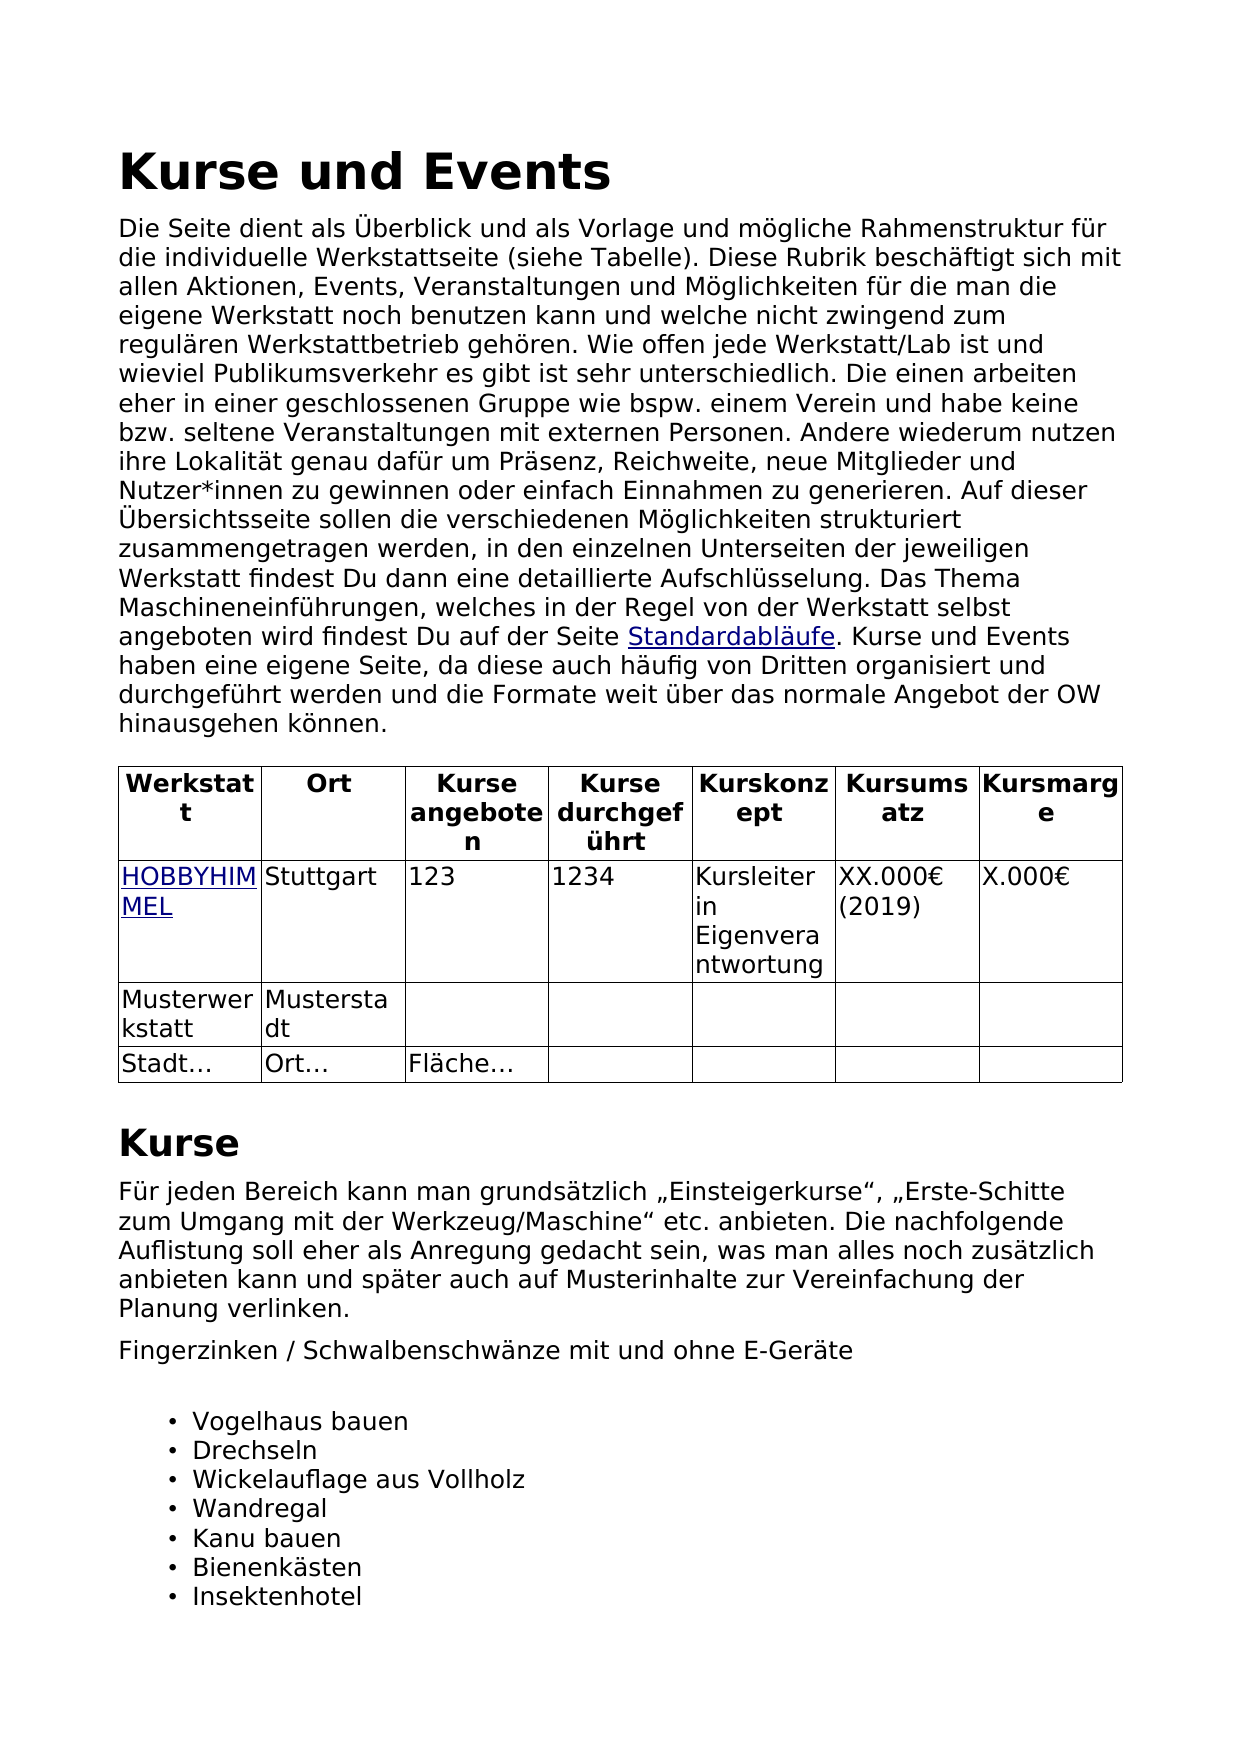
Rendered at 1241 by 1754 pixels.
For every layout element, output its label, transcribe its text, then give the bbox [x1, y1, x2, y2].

table_cell Musterstadt [262, 983, 405, 1046]
table_cell Stadt… [119, 1047, 261, 1082]
table_cell XX.000€ (2019) [836, 861, 979, 982]
table_cell HOBBYHIMMEL [119, 861, 261, 982]
subtitle Kurse [118, 1121, 1122, 1165]
table_header Kursmarge [980, 767, 1122, 859]
list Insektenhotel [177, 1582, 1122, 1611]
list Wickelauflage aus Vollholz [177, 1465, 1122, 1494]
table_cell [693, 1047, 835, 1082]
table_cell Kursleiter in Eigenverantwortung [693, 861, 835, 982]
text Die Seite dient als Überblick und als Vorlage und mögliche Rahmenstruktur für die individuelle Werkstattseite (siehe Tabelle). Diese Rubrik beschäftigt sich mit allen Aktionen, Events, Veranstaltungen und Möglichkeiten für die man die eigene Werkstatt noch benutzen kann und welche nicht zwingend zum regulären Werkstattbetrieb gehören. Wie offen jede Werkstatt/Lab ist und wieviel Publikumsverkehr es gibt ist sehr unterschiedlich. Die einen arbeiten eher in einer geschlossenen Gruppe wie bspw. einem Verein und habe keine bzw. seltene Veranstaltungen mit externen Personen. Andere wiederum nutzen ihre Lokalität genau dafür um Präsenz, Reichweite, neue Mitglieder und Nutzer*innen zu gewinnen oder einfach Einnahmen zu generieren. Auf dieser Übersichtsseite sollen die verschiedenen Möglichkeiten strukturiert zusammengetragen werden, in den einzelnen Unterseiten der jeweiligen Werkstatt findest Du dann eine detaillierte Aufschlüsselung. Das Thema Maschineneinführungen, welches in der Regel von der Werkstatt selbst angeboten wird findest Du auf der Seite Standardabläufe. Kurse und Events haben eine eigene Seite, da diese auch häufig von Dritten organisiert und durchgeführt werden und die Formate weit über das normale Angebot der OW hinausgehen können. [118, 214, 1122, 739]
list Vogelhaus bauen [177, 1407, 1122, 1436]
table_cell Fläche… [406, 1047, 548, 1082]
table_header Werkstatt [119, 767, 261, 859]
subtitle Kurse und Events [118, 143, 1122, 201]
table_cell 123 [406, 861, 548, 982]
table_cell [693, 983, 835, 1046]
table_cell [836, 1047, 979, 1082]
list Bienenkästen [177, 1553, 1122, 1582]
table_header Kurse angeboten [406, 767, 548, 859]
table_header Kurse durchgeführt [549, 767, 692, 859]
list Wandregal [177, 1494, 1122, 1524]
text Für jeden Bereich kann man grundsätzlich „Einsteigerkurse“, „Erste-Schitte zum Umgang mit der Werkzeug/Maschine“ etc. anbieten. Die nachfolgende Auflistung soll eher als Anregung gedacht sein, was man alles noch zusätzlich anbieten kann und später auch auf Musterinhalte zur Vereinfachung der Planung verlinken. [118, 1178, 1122, 1323]
table_cell Ort… [262, 1047, 405, 1082]
table_header Kurskonzept [693, 767, 835, 859]
table_cell [549, 1047, 692, 1082]
table_cell 1234 [549, 861, 692, 982]
text Fingerzinken / Schwalbenschwänze mit und ohne E-Geräte [118, 1336, 1122, 1365]
table_header Ort [262, 767, 405, 859]
list Drechseln [177, 1436, 1122, 1465]
table_cell [406, 983, 548, 1046]
table_cell X.000€ [980, 861, 1122, 982]
list Kanu bauen [177, 1524, 1122, 1553]
table_cell [980, 983, 1122, 1046]
table_cell Musterwerkstatt [119, 983, 261, 1046]
table_cell [549, 983, 692, 1046]
table_cell [980, 1047, 1122, 1082]
table_cell [836, 983, 979, 1046]
table_header Kursumsatz [836, 767, 979, 859]
table_cell Stuttgart [262, 861, 405, 982]
